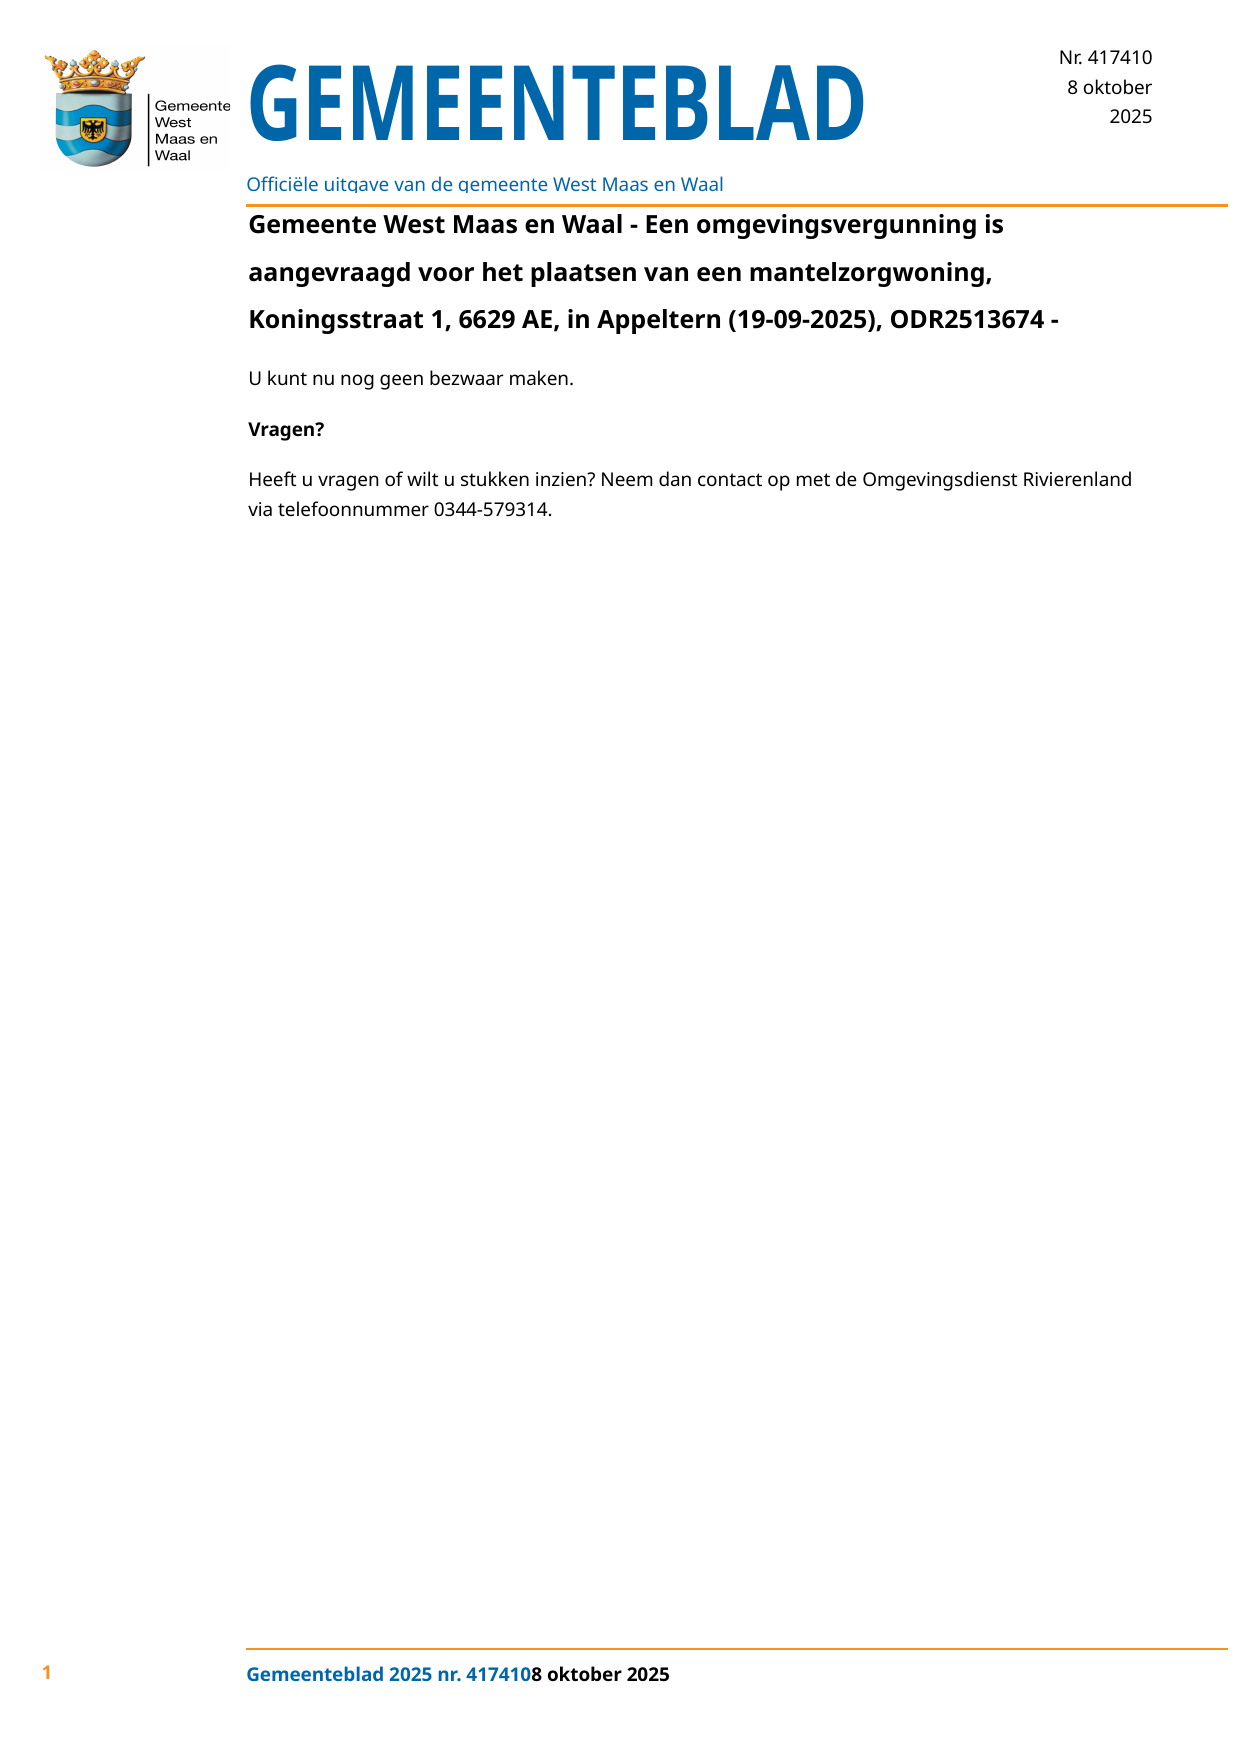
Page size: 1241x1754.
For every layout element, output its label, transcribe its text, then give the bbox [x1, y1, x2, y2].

text Vragen? [248, 416, 1152, 442]
text U kunt nu nog geen bezwaar maken. [248, 366, 1152, 391]
picture [41, 47, 231, 172]
text Gemeente West Maas en Waal - Een omgevingsvergunning is aangevraagd voor het plaatsen van een mantelzorgwoning, Koningsstraat 1, 6629 AE, in Appeltern (19-09-2025), ODR2513674 - [248, 207, 1152, 336]
text Heeft u vragen of wilt u stukken inzien? Neem dan contact op met de Omgevingsdienst Rivierenland via telefoonnummer 0344-579314. [248, 466, 1152, 522]
